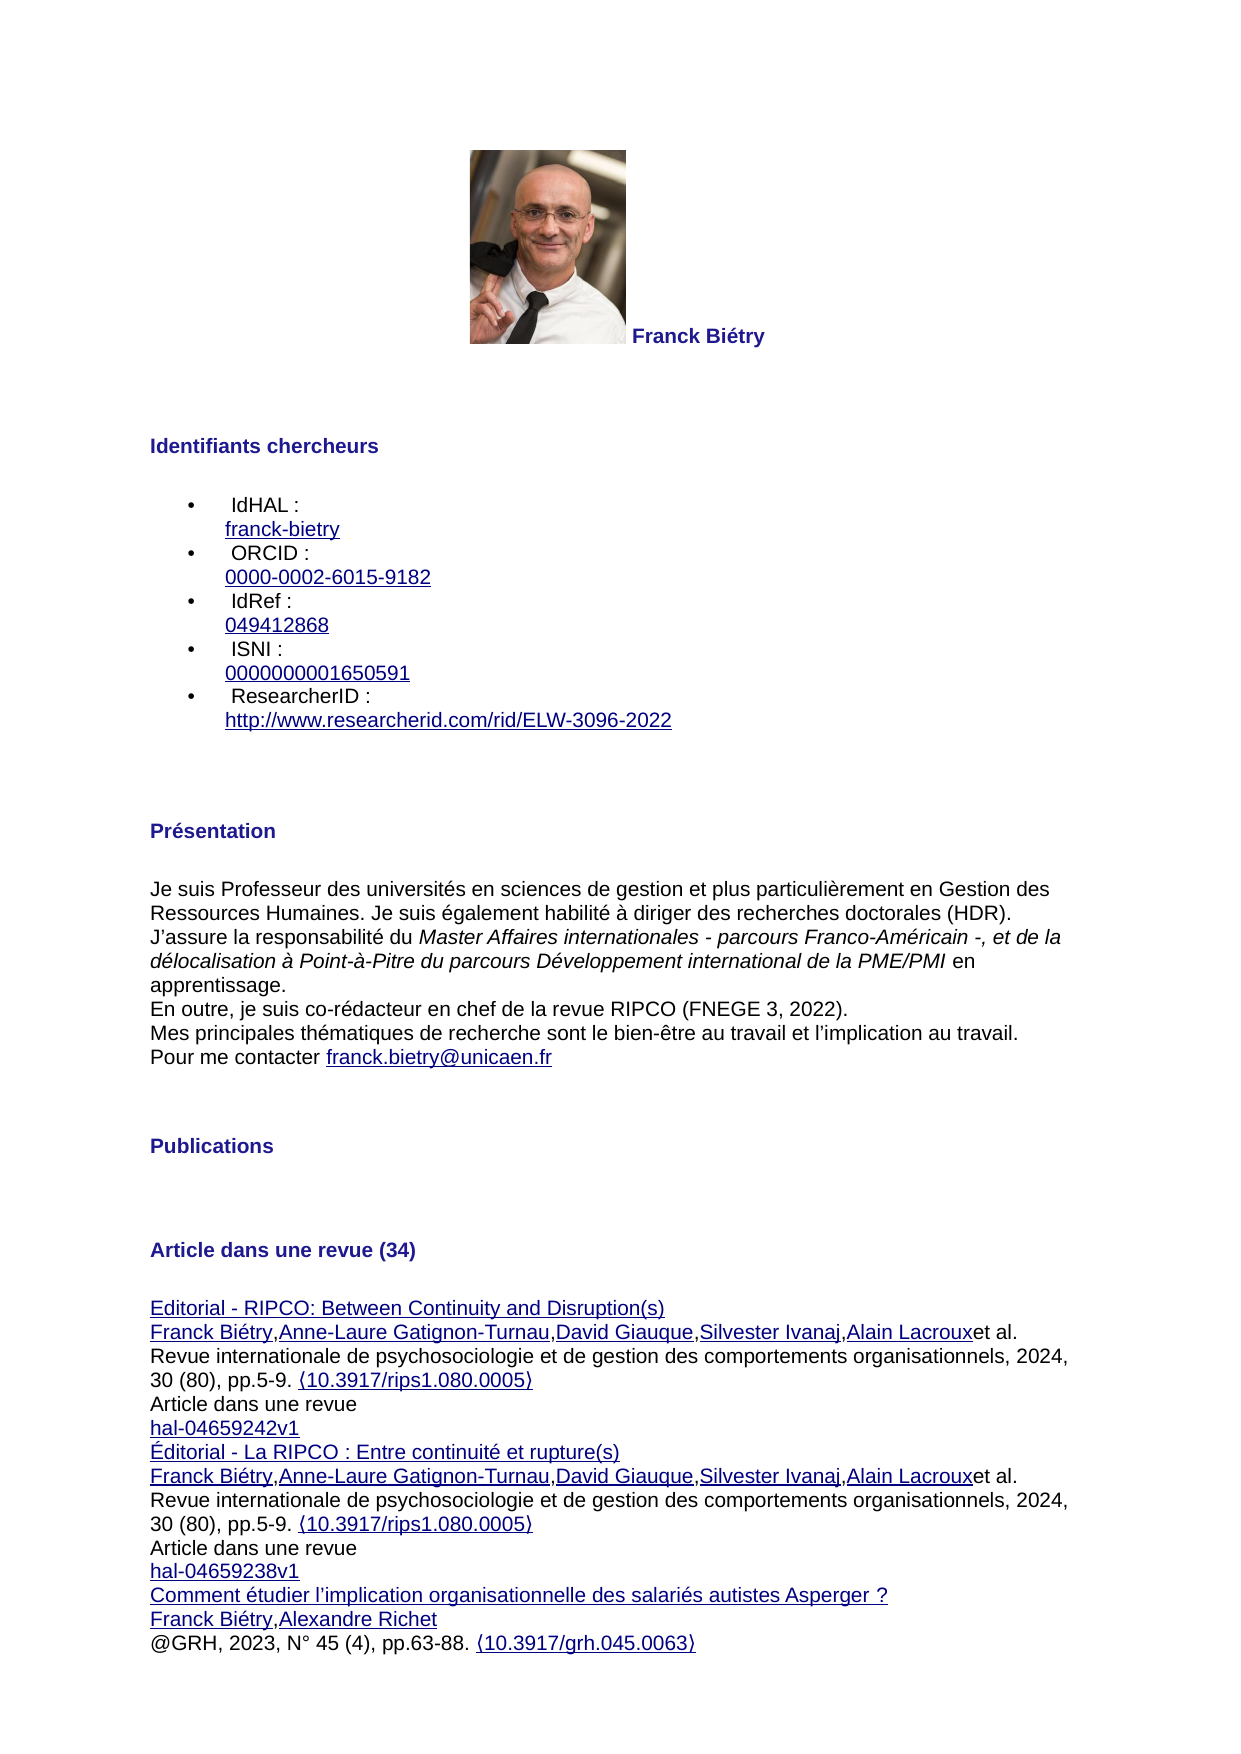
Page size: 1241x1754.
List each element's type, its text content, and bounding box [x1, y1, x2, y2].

subtitle Présentation [150, 819, 1090, 843]
list http://www.researcherid.com/rid/ELW-3096-2022 [187, 708, 1090, 732]
picture [469, 150, 626, 344]
table_cell Comment étudier l’implication organisationnelle des salariés autistes Asperger ? Franck Biétry,Alexandre Richet @GRH, 2023, N° 45 (4), pp.63-88. ⟨10.3917/grh.045.0063⟩ [150, 1583, 1090, 1655]
subtitle Identifiants chercheurs [150, 434, 1090, 458]
subtitle Publications [150, 1134, 1090, 1158]
text Je suis Professeur des universités en sciences de gestion et plus particulièrement en Gestion des Ressources Humaines. Je suis également habilité à diriger des recherches doctorales (HDR). [150, 877, 1090, 925]
list IdRef : [187, 588, 1090, 612]
subtitle Franck Biétry [150, 150, 1090, 348]
text Pour me contacter franck.bietry@unicaen.fr [150, 1045, 1090, 1069]
list IdHAL : [187, 493, 1090, 517]
list ISNI : [187, 636, 1090, 660]
list 0000-0002-6015-9182 [187, 564, 1090, 588]
list 049412868 [187, 612, 1090, 636]
text J’assure la responsabilité du Master Affaires internationales - parcours Franco-Américain -, et de la délocalisation à Point-à-Pitre du parcours Développement international de la PME/PMI en apprentissage. [150, 925, 1090, 997]
list ResearcherID : [187, 684, 1090, 708]
subtitle Article dans une revue (34) [150, 1237, 1090, 1261]
text Mes principales thématiques de recherche sont le bien-être au travail et l’implication au travail. [150, 1021, 1090, 1045]
list 0000000001650591 [187, 660, 1090, 684]
table_cell Éditorial - La RIPCO : Entre continuité et rupture(s) Franck Biétry,Anne-Laure Gatignon-Turnau,David Giauque,Silvester Ivanaj,Alain Lacrouxet al. Revue internationale de psychosociologie et de gestion des comportements organisationnels, 2024, 30 (80), pp.5-9. ⟨10.3917/rips1.080.0005⟩ Article dans une revue hal-04659238v1 [150, 1440, 1090, 1583]
text En outre, je suis co-rédacteur en chef de la revue RIPCO (FNEGE 3, 2022). [150, 997, 1090, 1021]
list ORCID : [187, 541, 1090, 564]
table_header Editorial - RIPCO: Between Continuity and Disruption(s) Franck Biétry,Anne-Laure Gatignon-Turnau,David Giauque,Silvester Ivanaj,Alain Lacrouxet al. Revue internationale de psychosociologie et de gestion des comportements organisationnels, 2024, 30 (80), pp.5-9. ⟨10.3917/rips1.080.0005⟩ Article dans une revue hal-04659242v1 [150, 1296, 1090, 1439]
list franck-bietry [187, 517, 1090, 541]
